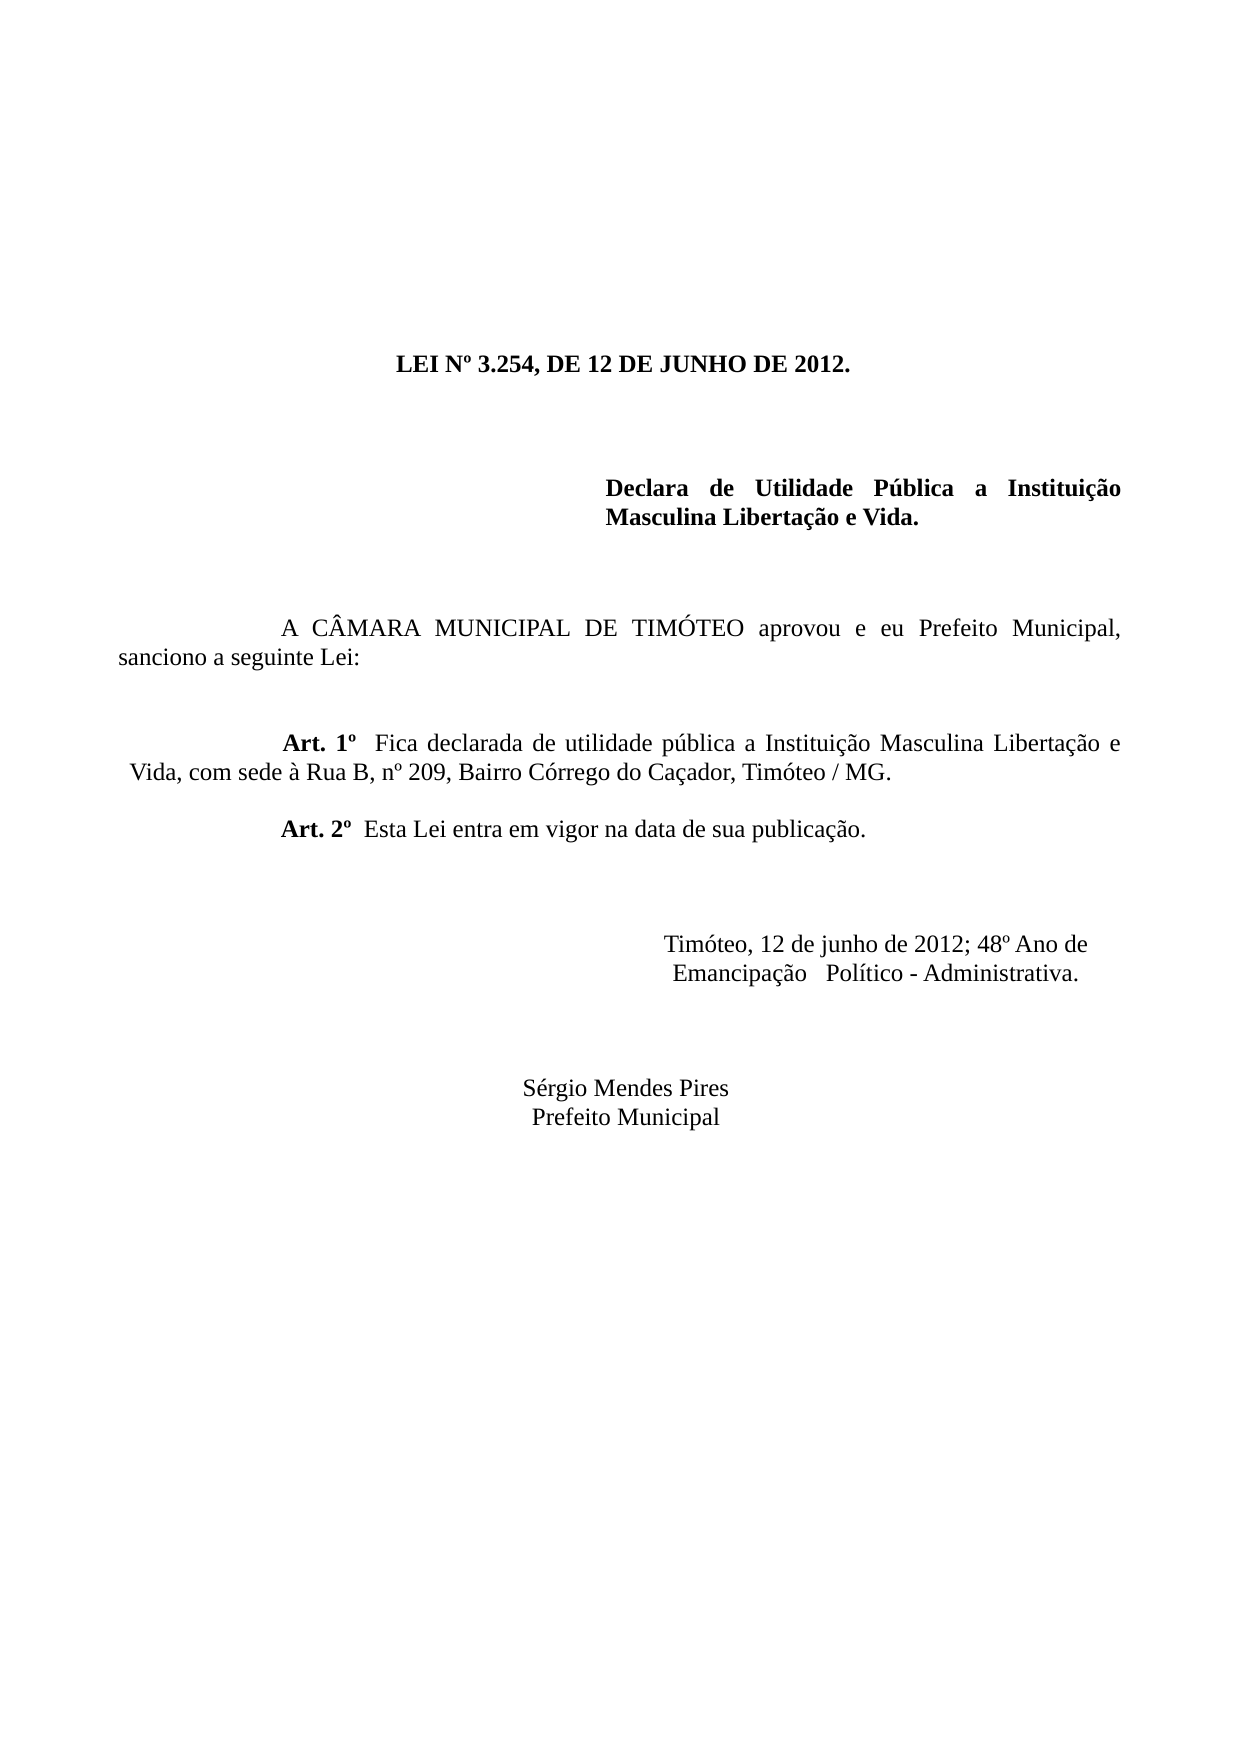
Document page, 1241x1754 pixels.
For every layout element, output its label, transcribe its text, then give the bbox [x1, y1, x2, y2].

title LEI Nº 3.254, DE 12 DE JUNHO DE 2012. [118, 349, 1122, 378]
text Art. 2º Esta Lei entra em vigor na data de sua publicação. [118, 814, 1122, 843]
text Timóteo, 12 de junho de 2012; 48º Ano de Emancipação Político - Administrativa. [629, 929, 1122, 987]
text Declara de Utilidade Pública a Instituição Masculina Libertação e Vida. [605, 473, 1122, 530]
text Art. 1º Fica declarada de utilidade pública a Instituição Masculina Libertação e Vida, com sede à Rua B, nº 209, Bairro Córrego do Caçador, Timóteo / MG. [129, 728, 1122, 785]
text Sérgio Mendes Pires [129, 1073, 1122, 1102]
text A CÂMARA MUNICIPAL DE TIMÓTEO aprovou e eu Prefeito Municipal, sanciono a seguinte Lei: [118, 613, 1122, 670]
text Prefeito Municipal [129, 1102, 1122, 1130]
